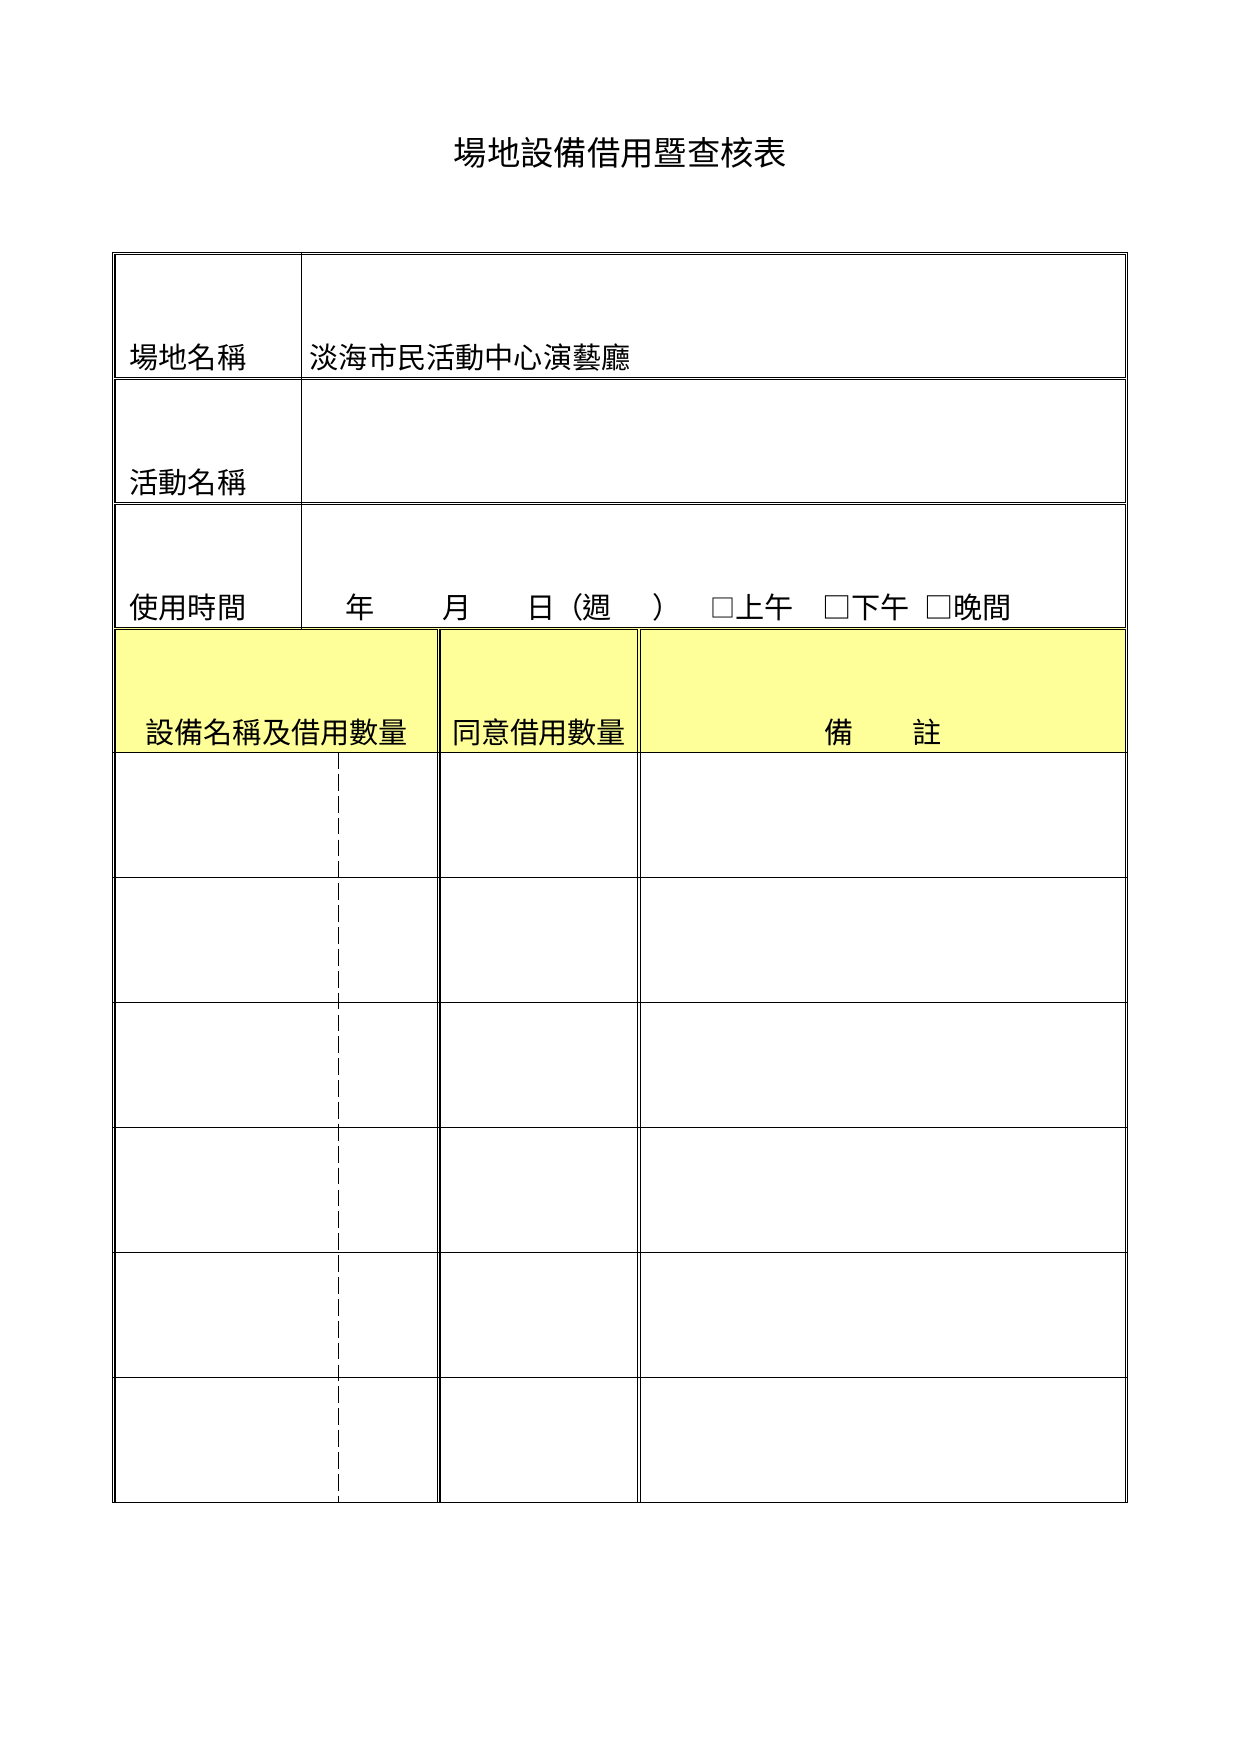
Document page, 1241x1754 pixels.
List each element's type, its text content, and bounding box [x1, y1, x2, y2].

table_cell [116, 1128, 339, 1252]
table_cell [641, 1128, 1125, 1252]
table_cell [441, 1253, 637, 1377]
table_cell [641, 1253, 1125, 1377]
table_cell [116, 1378, 339, 1502]
table_cell 設備名稱及借用數量 [116, 630, 437, 752]
table_cell [116, 1253, 339, 1377]
table_cell [302, 380, 1125, 502]
table_cell [339, 1003, 437, 1127]
table_cell [441, 1378, 637, 1502]
table_cell [441, 753, 637, 877]
table_cell [441, 1003, 637, 1127]
table_cell [441, 1128, 637, 1252]
table_cell 備 註 [641, 630, 1125, 752]
table_header 淡海市民活動中心演藝廳 [302, 255, 1125, 377]
table_cell [116, 1003, 339, 1127]
table_cell [641, 1378, 1125, 1502]
table_header 場地名稱 [116, 255, 301, 377]
table_cell [116, 753, 339, 877]
table_cell [441, 878, 637, 1002]
table_cell [641, 1003, 1125, 1127]
table_cell 同意借用數量 [441, 630, 637, 752]
table_cell [641, 878, 1125, 1002]
table_cell [339, 878, 437, 1002]
table_cell [339, 1378, 437, 1502]
table_cell [641, 753, 1125, 877]
table_cell 使用時間 [116, 505, 301, 627]
table_cell 年 月 日（週 ） □上午 □下午 □晚間 [302, 505, 1125, 627]
table_cell [339, 753, 437, 877]
table_cell 活動名稱 [116, 380, 301, 502]
table_cell [339, 1253, 437, 1377]
table_cell [339, 1128, 437, 1252]
table_cell [116, 878, 339, 1002]
text 場地設備借用暨查核表 [187, 127, 1053, 175]
